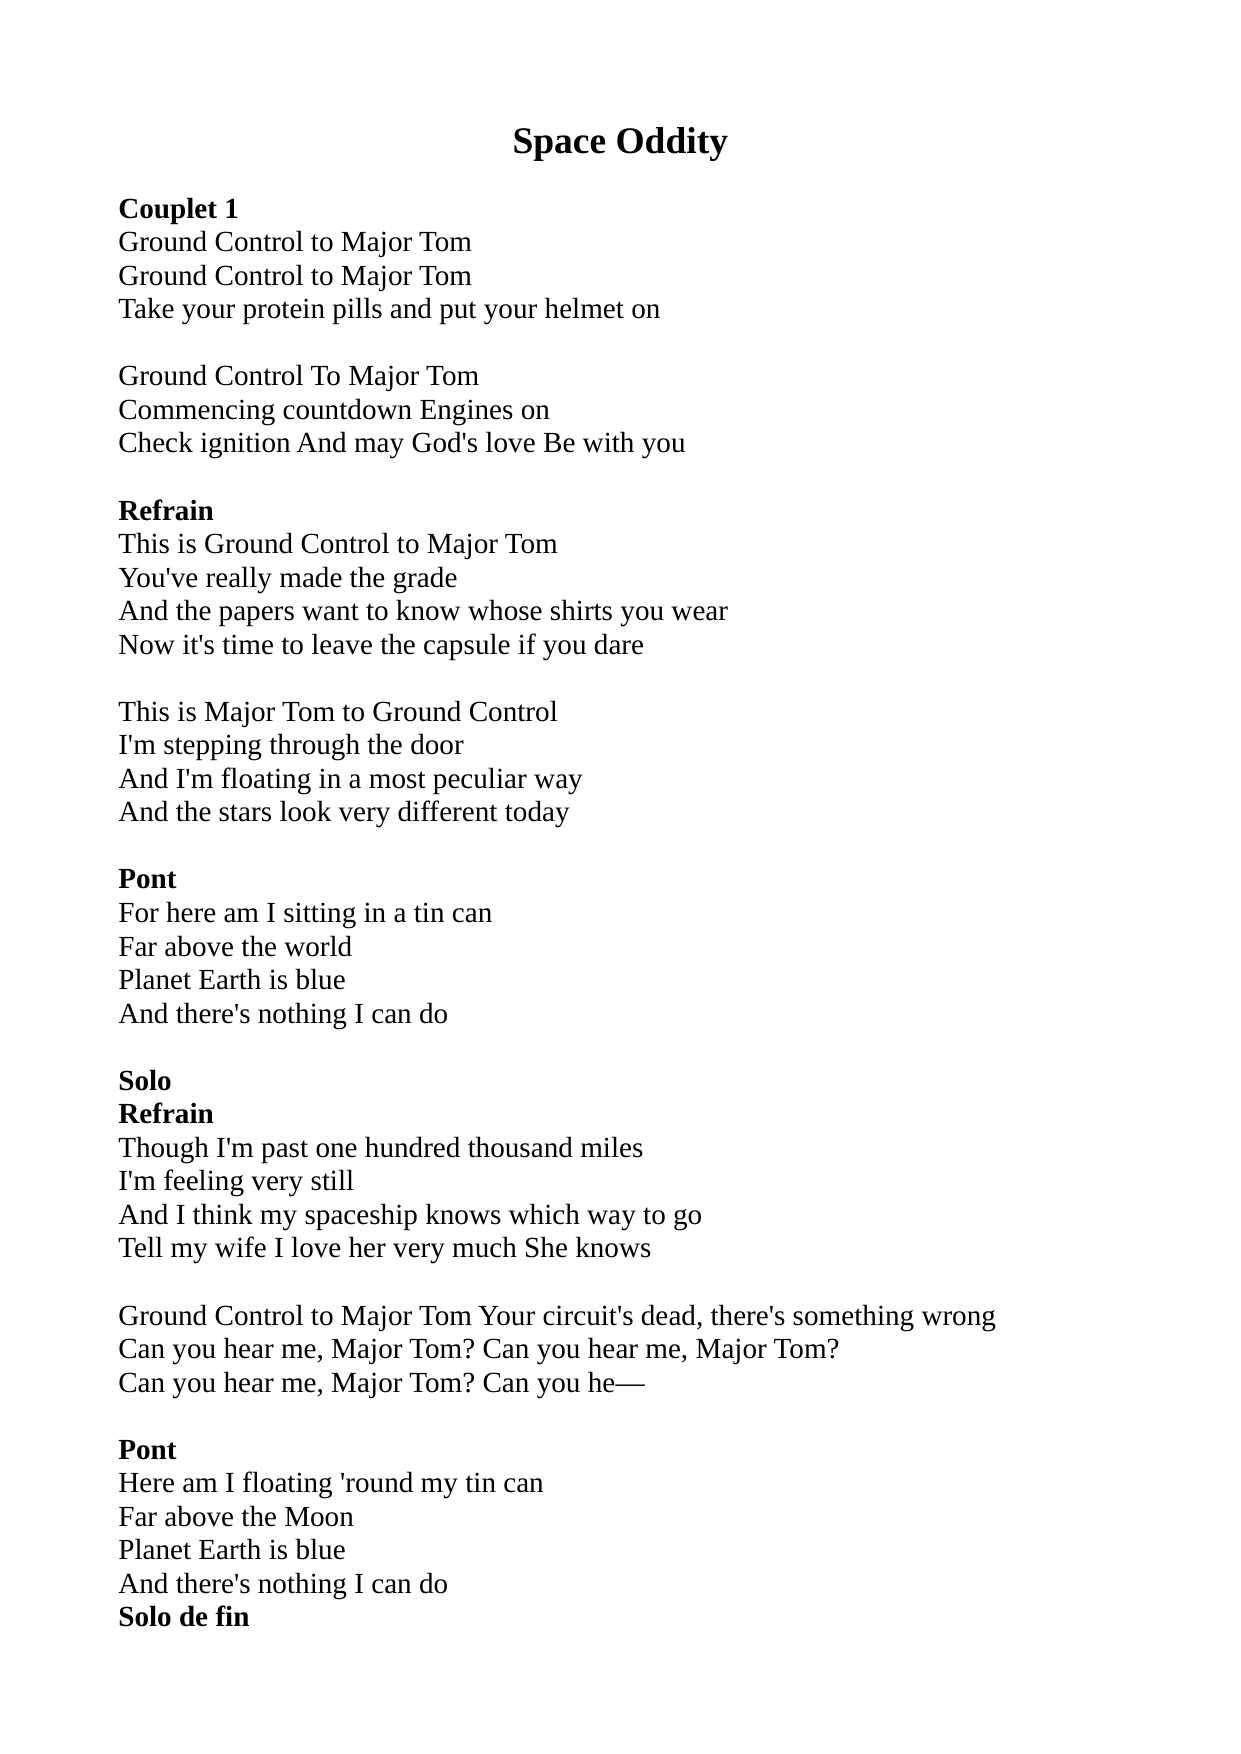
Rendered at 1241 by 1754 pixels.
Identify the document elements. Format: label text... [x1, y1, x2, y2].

text Space Oddity [118, 118, 1122, 161]
text Couplet 1 [118, 191, 1122, 224]
text Pont For here am I sitting in a tin can Far above the world Planet Earth is blue And there's nothing I can do [118, 862, 1122, 1063]
text Solo de fin [118, 1599, 1122, 1633]
text Pont Here am I floating 'round my tin can Far above the Moon Planet Earth is blue And there's nothing I can do [118, 1432, 1122, 1599]
text Ground Control to Major Tom Ground Control to Major Tom Take your protein pills and put your helmet on Ground Control To Major Tom Commencing countdown Engines on Check ignition And may God's love Be with you [118, 224, 1122, 493]
text Refrain This is Ground Control to Major Tom You've really made the grade And the papers want to know whose shirts you wear Now it's time to leave the capsule if you dare This is Major Tom to Ground Control I'm stepping through the door And I'm floating in a most peculiar way And the stars look very different today [118, 493, 1122, 862]
text Solo [118, 1063, 1122, 1096]
text Refrain Though I'm past one hundred thousand miles I'm feeling very still And I think my spaceship knows which way to go Tell my wife I love her very much She knows Ground Control to Major Tom Your circuit's dead, there's something wrong Can you hear me, Major Tom? Can you hear me, Major Tom? Can you hear me, Major Tom? Can you he— [118, 1096, 1122, 1432]
